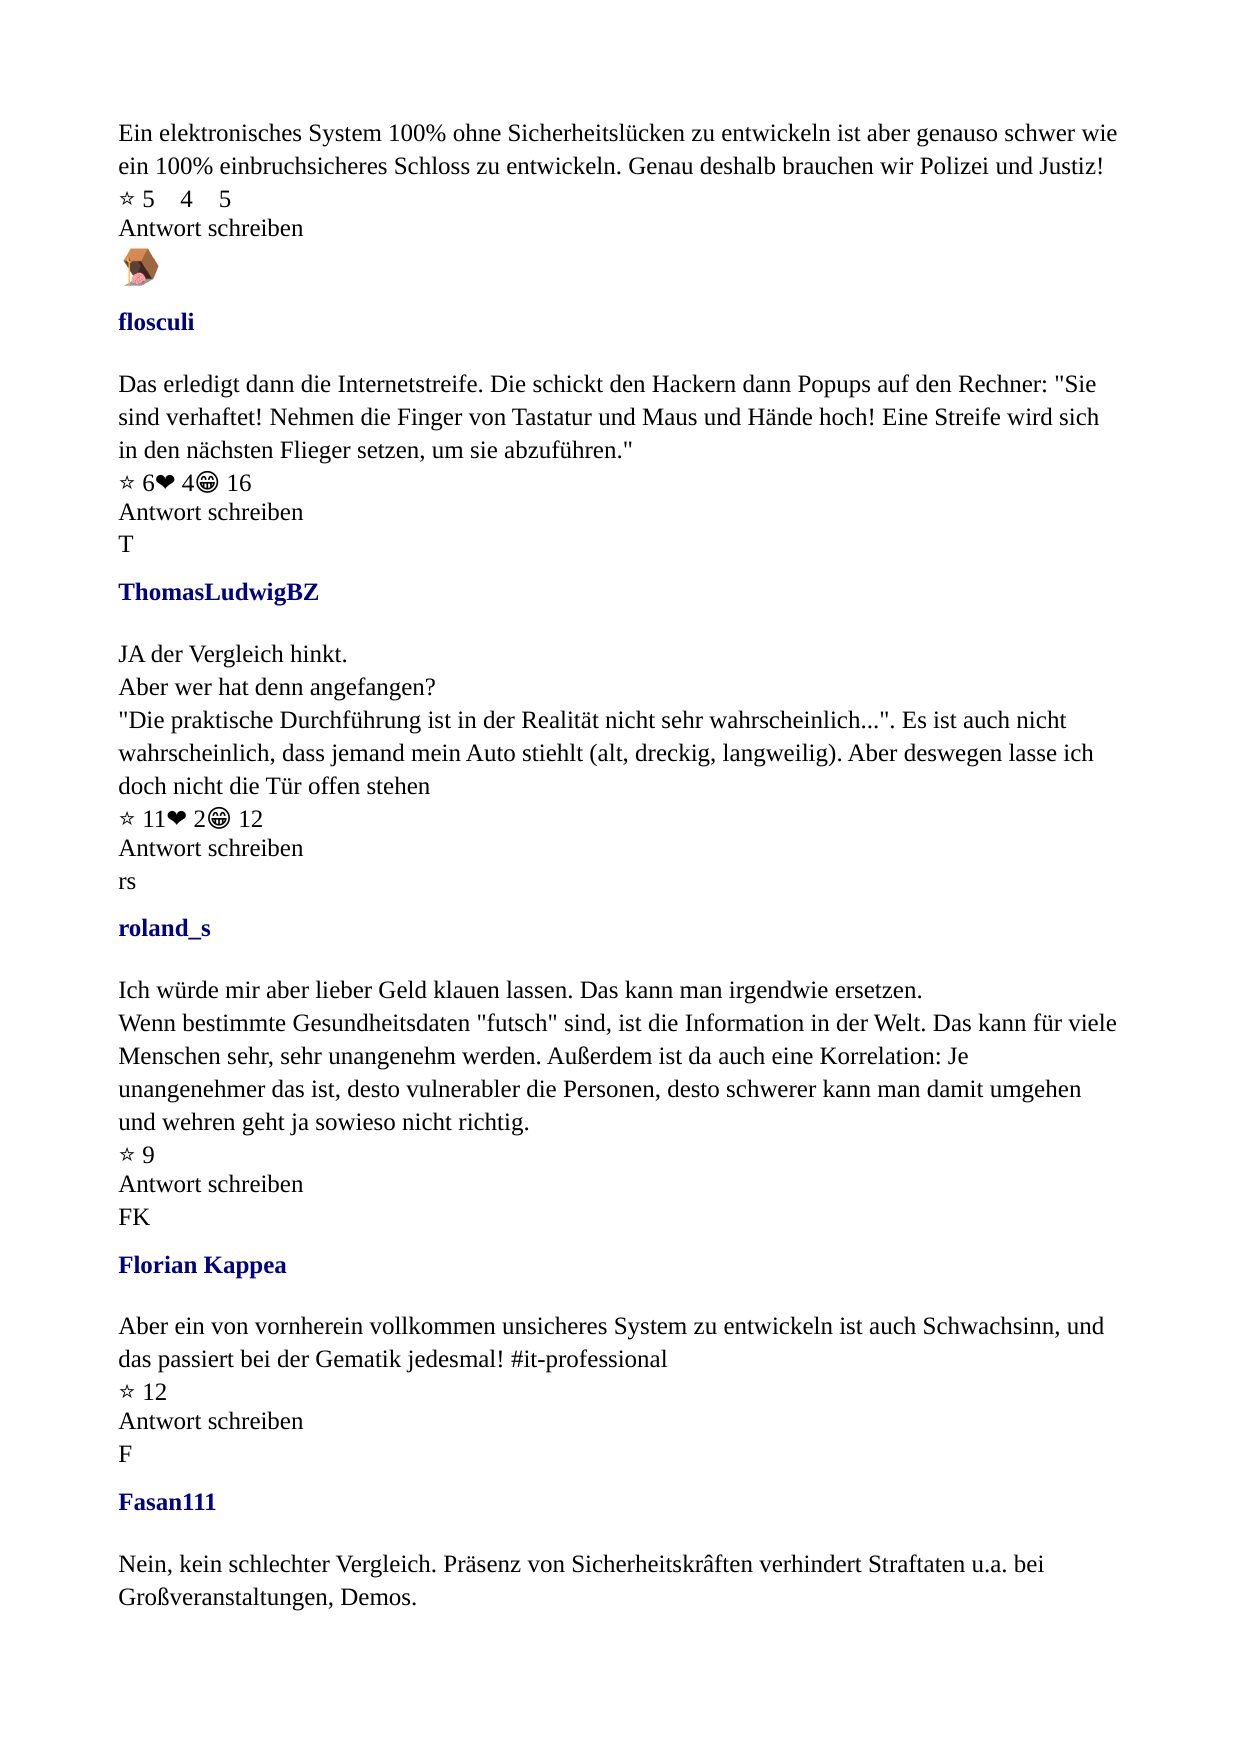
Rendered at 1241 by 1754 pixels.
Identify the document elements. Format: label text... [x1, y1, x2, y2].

text Antwort schreiben [118, 833, 1122, 862]
text Antwort schreiben [118, 213, 1122, 242]
text ⭐️ 6❤️ 4😁 16 [118, 468, 1122, 497]
subtitle roland_s [118, 913, 1122, 942]
text T [118, 529, 1122, 558]
picture [118, 246, 161, 289]
text Antwort schreiben [118, 1406, 1122, 1435]
text JA der Vergleich hinkt. Aber wer hat denn angefangen? [118, 639, 1122, 701]
subtitle ThomasLudwigBZ [118, 577, 1122, 606]
text Antwort schreiben [118, 1169, 1122, 1198]
text Nein, kein schlechter Vergleich. Präsenz von Sicherheitskrâften verhindert Straftaten u.a. bei Großveranstaltungen, Demos. [118, 1549, 1122, 1610]
text FK [118, 1202, 1122, 1231]
text ⭐️ 5🙁 4🤨 5 [118, 184, 1122, 213]
subtitle Florian Kappea [118, 1250, 1122, 1278]
subtitle flosculi [118, 307, 1122, 336]
text Das erledigt dann die Internetstreife. Die schickt den Hackern dann Popups auf den Rechner: "Sie sind verhaftet! Nehmen die Finger von Tastatur und Maus und Hände hoch! Eine Streife wird sich in den nächsten Flieger setzen, um sie abzuführen." [118, 369, 1122, 463]
text Aber ein von vornherein vollkommen unsicheres System zu entwickeln ist auch Schwachsinn, und das passiert bei der Gematik jedesmal! #it-professional [118, 1311, 1122, 1373]
text Ein elektronisches System 100% ohne Sicherheitslücken zu entwickeln ist aber genauso schwer wie ein 100% einbruchsicheres Schloss zu entwickeln. Genau deshalb brauchen wir Polizei und Justiz! [118, 118, 1122, 180]
text Wenn bestimmte Gesundheitsdaten "futsch" sind, ist die Information in der Welt. Das kann für viele Menschen sehr, sehr unangenehm werden. Außerdem ist da auch eine Korrelation: Je unangenehmer das ist, desto vulnerabler die Personen, desto schwerer kann man damit umgehen und wehren geht ja sowieso nicht richtig. [118, 1008, 1122, 1136]
text ⭐️ 11❤️ 2😁 12 [118, 804, 1122, 833]
text Ich würde mir aber lieber Geld klauen lassen. Das kann man irgendwie ersetzen. [118, 975, 1122, 1004]
text ⭐️ 9 [118, 1140, 1122, 1169]
text F [118, 1439, 1122, 1468]
text Antwort schreiben [118, 497, 1122, 525]
text ⭐️ 12 [118, 1377, 1122, 1406]
text rs [118, 866, 1122, 894]
text "Die praktische Durchführung ist in der Realität nicht sehr wahrscheinlich...". Es ist auch nicht wahrscheinlich, dass jemand mein Auto stiehlt (alt, dreckig, langweilig). Aber deswegen lasse ich doch nicht die Tür offen stehen [118, 705, 1122, 800]
subtitle Fasan111 [118, 1487, 1122, 1516]
